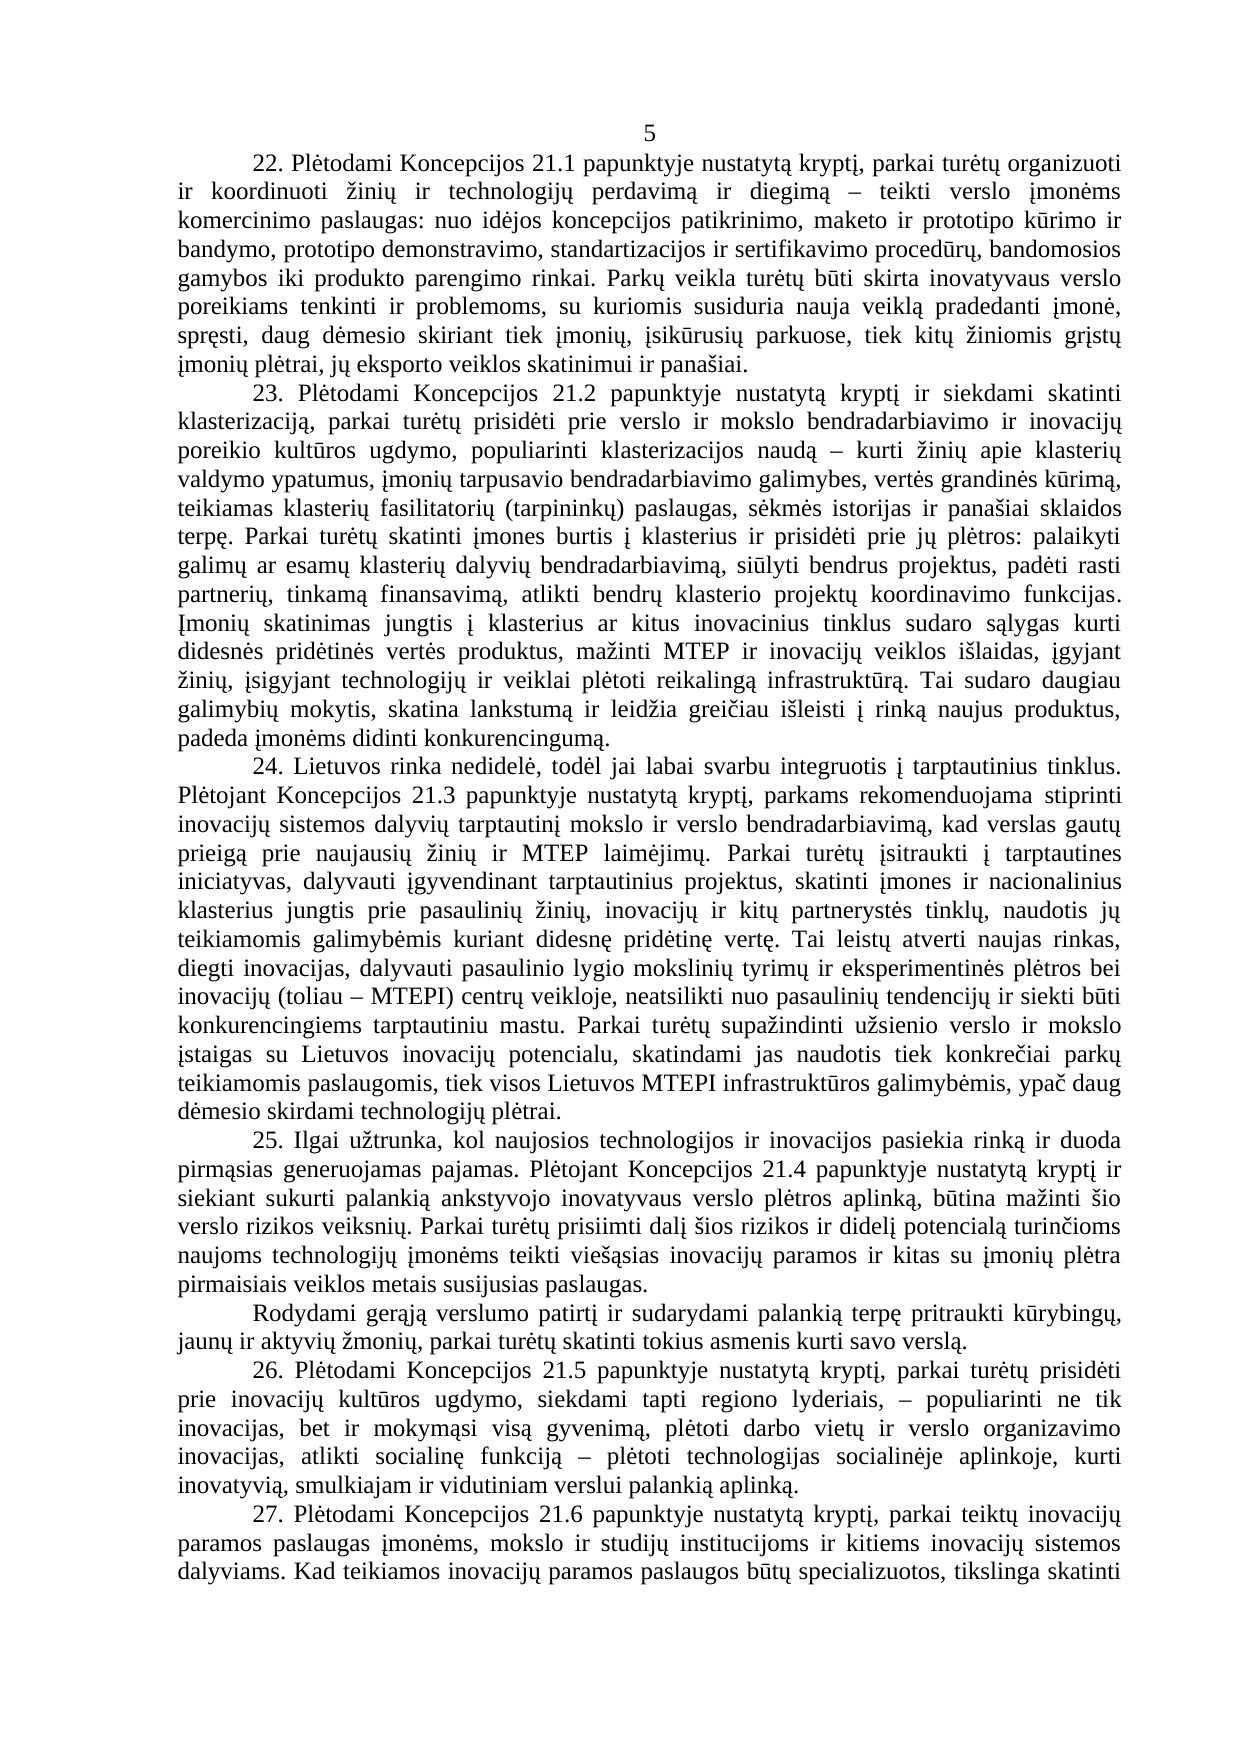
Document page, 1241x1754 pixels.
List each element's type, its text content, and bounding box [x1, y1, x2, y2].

text 27. Plėtodami Koncepcijos 21.6 papunktyje nustatytą kryptį, parkai teiktų inovacijų paramos paslaugas įmonėms, mokslo ir studijų institucijoms ir kitiems inovacijų sistemos dalyviams. Kad teikiamos inovacijų paramos paslaugos būtų specializuotos, tikslinga skatinti [177, 1499, 1122, 1585]
text 24. Lietuvos rinka nedidelė, todėl jai labai svarbu integruotis į tarptautinius tinklus. Plėtojant Koncepcijos 21.3 papunktyje nustatytą kryptį, parkams rekomenduojama stiprinti inovacijų sistemos dalyvių tarptautinį mokslo ir verslo bendradarbiavimą, kad verslas gautų prieigą prie naujausių žinių ir MTEP laimėjimų. Parkai turėtų įsitraukti į tarptautines iniciatyvas, dalyvauti įgyvendinant tarptautinius projektus, skatinti įmones ir nacionalinius klasterius jungtis prie pasaulinių žinių, inovacijų ir kitų partnerystės tinklų, naudotis jų teikiamomis galimybėmis kuriant didesnę pridėtinę vertę. Tai leistų atverti naujas rinkas, diegti inovacijas, dalyvauti pasaulinio lygio mokslinių tyrimų ir eksperimentinės plėtros bei inovacijų (toliau – MTEPI) centrų veikloje, neatsilikti nuo pasaulinių tendencijų ir siekti būti konkurencingiems tarptautiniu mastu. Parkai turėtų supažindinti užsienio verslo ir mokslo įstaigas su Lietuvos inovacijų potencialu, skatindami jas naudotis tiek konkrečiai parkų teikiamomis paslaugomis, tiek visos Lietuvos MTEPI infrastruktūros galimybėmis, ypač daug dėmesio skirdami technologijų plėtrai. [177, 751, 1122, 1125]
text 26. Plėtodami Koncepcijos 21.5 papunktyje nustatytą kryptį, parkai turėtų prisidėti prie inovacijų kultūros ugdymo, siekdami tapti regiono lyderiais, – populiarinti ne tik inovacijas, bet ir mokymąsi visą gyvenimą, plėtoti darbo vietų ir verslo organizavimo inovacijas, atlikti socialinę funkciją – plėtoti technologijas socialinėje aplinkoje, kurti inovatyvią, smulkiajam ir vidutiniam verslui palankią aplinką. [177, 1355, 1122, 1499]
text 22. Plėtodami Koncepcijos 21.1 papunktyje nustatytą kryptį, parkai turėtų organizuoti ir koordinuoti žinių ir technologijų perdavimą ir diegimą – teikti verslo įmonėms komercinimo paslaugas: nuo idėjos koncepcijos patikrinimo, maketo ir prototipo kūrimo ir bandymo, prototipo demonstravimo, standartizacijos ir sertifikavimo procedūrų, bandomosios gamybos iki produkto parengimo rinkai. Parkų veikla turėtų būti skirta inovatyvaus verslo poreikiams tenkinti ir problemoms, su kuriomis susiduria nauja veiklą pradedanti įmonė, spręsti, daug dėmesio skiriant tiek įmonių, įsikūrusių parkuose, tiek kitų žiniomis grįstų įmonių plėtrai, jų eksporto veiklos skatinimui ir panašiai. [177, 148, 1122, 378]
text 25. Ilgai užtrunka, kol naujosios technologijos ir inovacijos pasiekia rinką ir duoda pirmąsias generuojamas pajamas. Plėtojant Koncepcijos 21.4 papunktyje nustatytą kryptį ir siekiant sukurti palankią ankstyvojo inovatyvaus verslo plėtros aplinką, būtina mažinti šio verslo rizikos veiksnių. Parkai turėtų prisiimti dalį šios rizikos ir didelį potencialą turinčioms naujoms technologijų įmonėms teikti viešąsias inovacijų paramos ir kitas su įmonių plėtra pirmaisiais veiklos metais susijusias paslaugas. [177, 1125, 1122, 1298]
text 23. Plėtodami Koncepcijos 21.2 papunktyje nustatytą kryptį ir siekdami skatinti klasterizaciją, parkai turėtų prisidėti prie verslo ir mokslo bendradarbiavimo ir inovacijų poreikio kultūros ugdymo, populiarinti klasterizacijos naudą – kurti žinių apie klasterių valdymo ypatumus, įmonių tarpusavio bendradarbiavimo galimybes, vertės grandinės kūrimą, teikiamas klasterių fasilitatorių (tarpininkų) paslaugas, sėkmės istorijas ir panašiai sklaidos terpę. Parkai turėtų skatinti įmones burtis į klasterius ir prisidėti prie jų plėtros: palaikyti galimų ar esamų klasterių dalyvių bendradarbiavimą, siūlyti bendrus projektus, padėti rasti partnerių, tinkamą finansavimą, atlikti bendrų klasterio projektų koordinavimo funkcijas. Įmonių skatinimas jungtis į klasterius ar kitus inovacinius tinklus sudaro sąlygas kurti didesnės pridėtinės vertės produktus, mažinti MTEP ir inovacijų veiklos išlaidas, įgyjant žinių, įsigyjant technologijų ir veiklai plėtoti reikalingą infrastruktūrą. Tai sudaro daugiau galimybių mokytis, skatina lankstumą ir leidžia greičiau išleisti į rinką naujus produktus, padeda įmonėms didinti konkurencingumą. [177, 378, 1122, 751]
text Rodydami gerąją verslumo patirtį ir sudarydami palankią terpę pritraukti kūrybingų, jaunų ir aktyvių žmonių, parkai turėtų skatinti tokius asmenis kurti savo verslą. [177, 1298, 1122, 1355]
